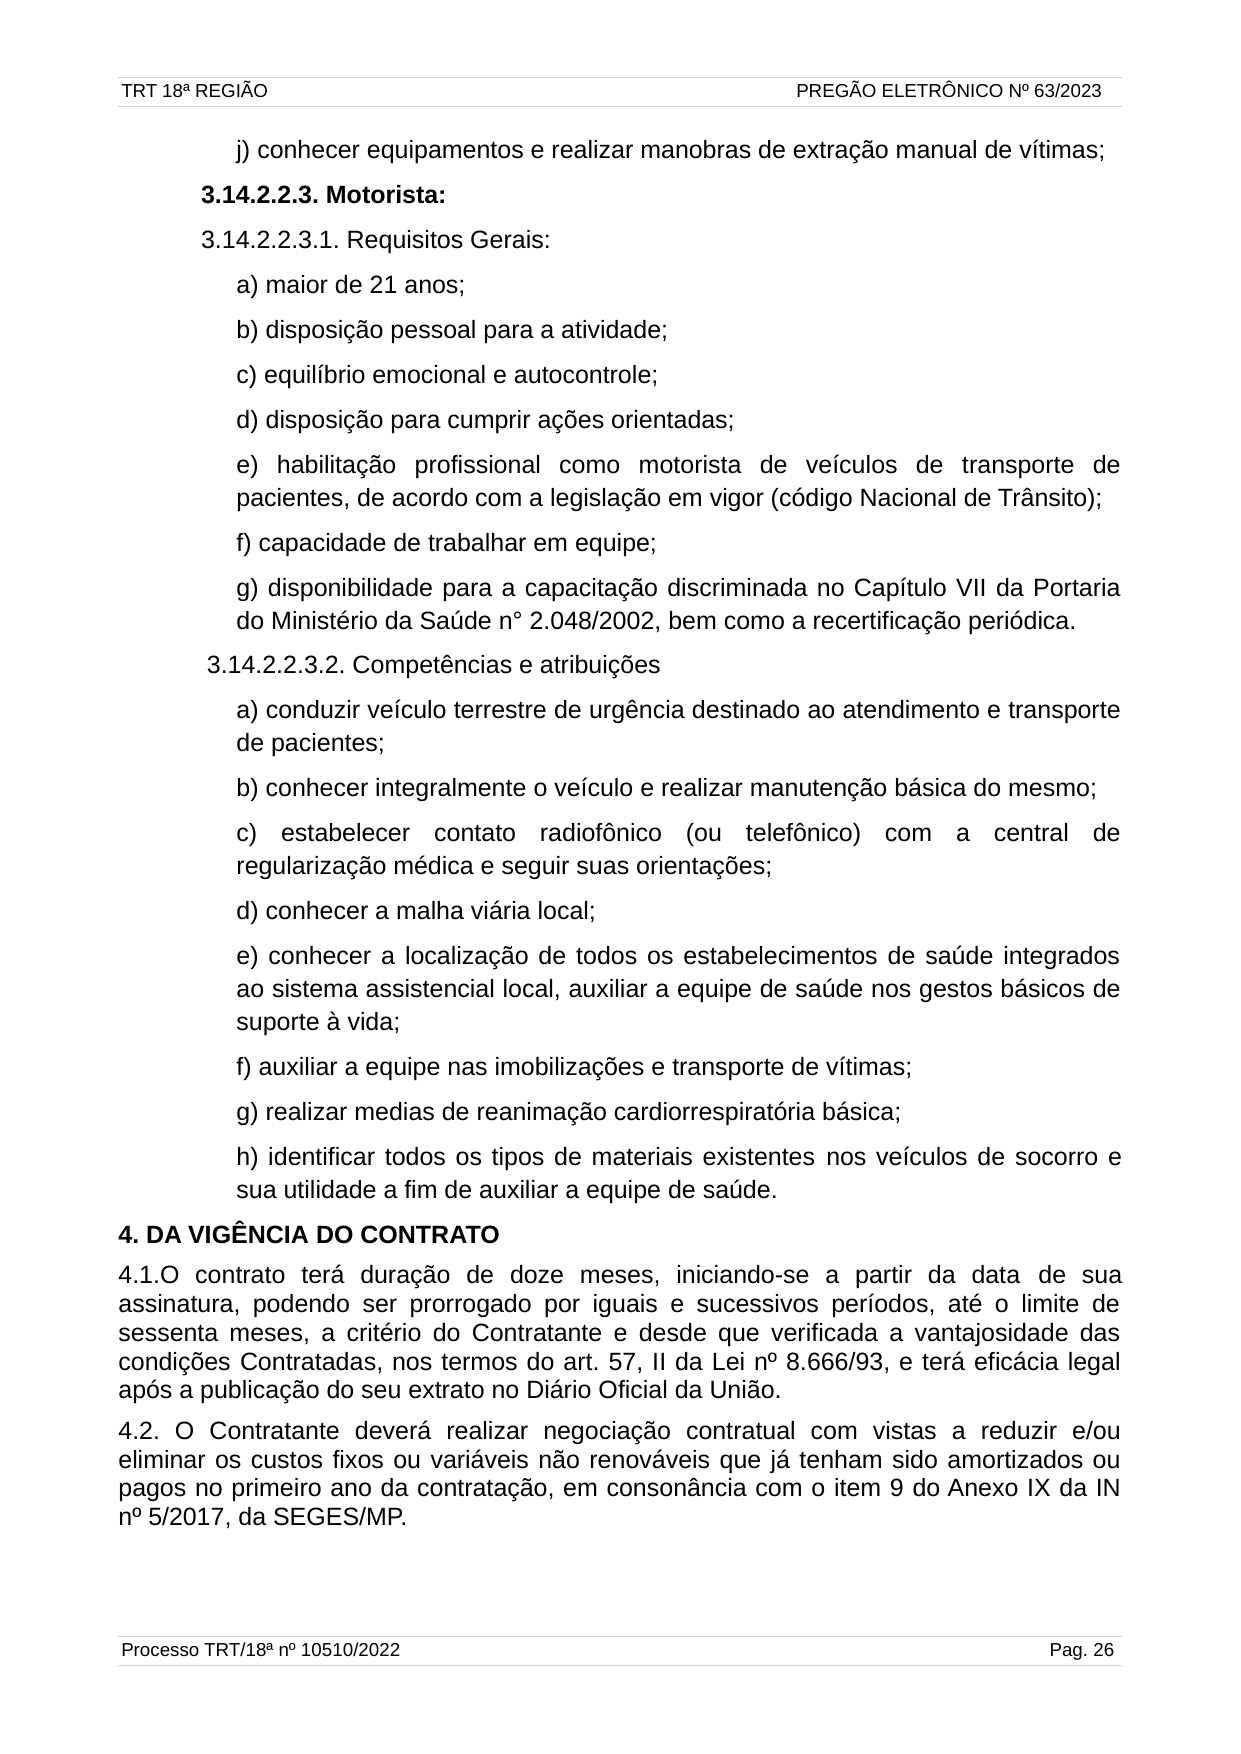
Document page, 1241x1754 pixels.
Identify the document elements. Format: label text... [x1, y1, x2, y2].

text g) realizar medias de reanimação cardiorrespiratória básica; [236, 1097, 1122, 1126]
text b) conhecer integralmente o veículo e realizar manutenção básica do mesmo; [236, 773, 1122, 802]
text g) disponibilidade para a capacitação discriminada no Capítulo VII da Portaria do Ministério da Saúde n° 2.048/2002, bem como a recertificação periódica. [236, 573, 1122, 634]
text d) disposição para cumprir ações orientadas; [236, 405, 1122, 434]
text 3.14.2.2.3.1. Requisitos Gerais: [201, 225, 1122, 254]
text a) conduzir veículo terrestre de urgência destinado ao atendimento e transporte de pacientes; [236, 695, 1122, 757]
text a) maior de 21 anos; [236, 270, 1122, 299]
text h) identificar todos os tipos de materiais existentes nos veículos de socorro e sua utilidade a fim de auxiliar a equipe de saúde. [236, 1142, 1122, 1203]
text 4.1.O contrato terá duração de doze meses, iniciando-se a partir da data de sua assinatura, podendo ser prorrogado por iguais e sucessivos períodos, até o limite de sessenta meses, a critério do Contratante e desde que verificada a vantajosidade das condições Contratadas, nos termos do art. 57, II da Lei nº 8.666/93, e terá eficácia legal após a publicação do seu extrato no Diário Oficial da União. [118, 1260, 1122, 1404]
text d) conhecer a malha viária local; [236, 896, 1122, 925]
text c) estabelecer contato radiofônico (ou telefônico) com a central de regularização médica e seguir suas orientações; [236, 818, 1122, 880]
text c) equilíbrio emocional e autocontrole; [236, 360, 1122, 389]
text 4.2. O Contratante deverá realizar negociação contratual com vistas a reduzir e/ou eliminar os custos fixos ou variáveis não renováveis que já tenham sido amortizados ou pagos no primeiro ano da contratação, em consonância com o item 9 do Anexo IX da IN nº 5/2017, da SEGES/MP. [118, 1416, 1122, 1531]
text e) conhecer a localização de todos os estabelecimentos de saúde integrados ao sistema assistencial local, auxiliar a equipe de saúde nos gestos básicos de suporte à vida; [236, 941, 1122, 1036]
text 4. DA VIGÊNCIA DO CONTRATO [118, 1220, 1122, 1248]
text f) capacidade de trabalhar em equipe; [236, 528, 1122, 556]
text j) conhecer equipamentos e realizar manobras de extração manual de vítimas; [236, 136, 1122, 164]
text 3.14.2.2.3. Motorista: [201, 180, 1122, 209]
text 3.14.2.2.3.2. Competências e atribuições [207, 651, 1122, 679]
text f) auxiliar a equipe nas imobilizações e transporte de vítimas; [236, 1052, 1122, 1081]
text b) disposição pessoal para a atividade; [236, 315, 1122, 344]
text e) habilitação profissional como motorista de veículos de transporte de pacientes, de acordo com a legislação em vigor (código Nacional de Trânsito); [236, 450, 1122, 512]
